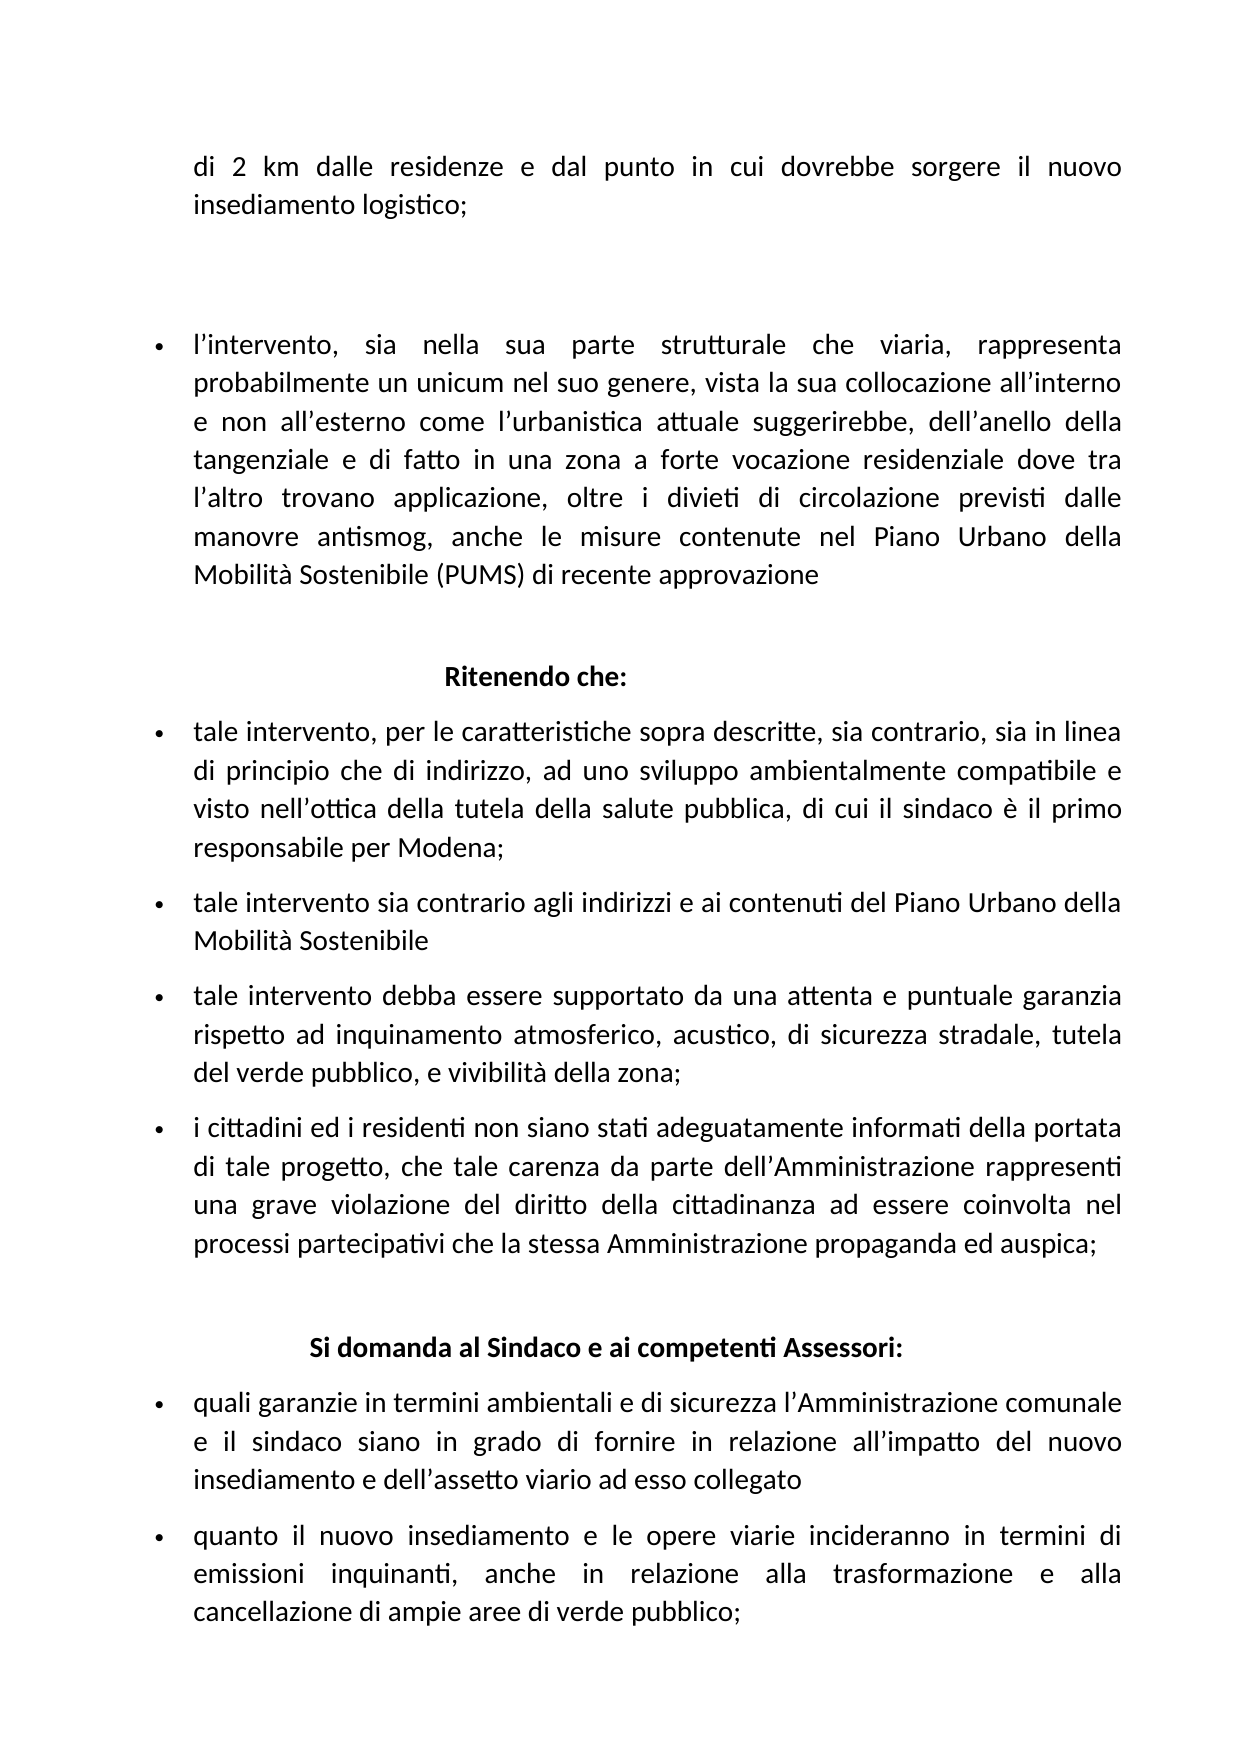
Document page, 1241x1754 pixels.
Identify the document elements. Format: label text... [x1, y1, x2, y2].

list tale intervento, per le caratteristiche sopra descritte, sia contrario, sia in linea di principio che di indirizzo, ad uno sviluppo ambientalmente compatibile e visto nell’ottica della tutela della salute pubblica, di cui il sindaco è il primo responsabile per Modena; [156, 713, 1122, 864]
list quanto il nuovo insediamento e le opere viarie incideranno in termini di emissioni inquinanti, anche in relazione alla trasformazione e alla cancellazione di ampie aree di verde pubblico; [156, 1517, 1122, 1629]
list l’intervento, sia nella sua parte strutturale che viaria, rappresenta probabilmente un unicum nel suo genere, vista la sua collocazione all’interno e non all’esterno come l’urbanistica attuale suggerirebbe, dell’anello della tangenziale e di fatto in una zona a forte vocazione residenziale dove tra l’altro trovano applicazione, oltre i divieti di circolazione previsti dalle manovre antismog, anche le misure contenute nel Piano Urbano della Mobilità Sostenibile (PUMS) di recente approvazione [156, 326, 1122, 592]
text Ritenendo che: [118, 658, 1122, 694]
list di 2 km dalle residenze e dal punto in cui dovrebbe sorgere il nuovo insediamento logistico; [156, 148, 1122, 222]
list tale intervento debba essere supportato da una attenta e puntuale garanzia rispetto ad inquinamento atmosferico, acustico, di sicurezza stradale, tutela del verde pubblico, e vivibilità della zona; [156, 977, 1122, 1090]
list i cittadini ed i residenti non siano stati adeguatamente informati della portata di tale progetto, che tale carenza da parte dell’Amministrazione rappresenti una grave violazione del diritto della cittadinanza ad essere coinvolta nel processi partecipativi che la stessa Amministrazione propaganda ed auspica; [156, 1109, 1122, 1260]
list tale intervento sia contrario agli indirizzi e ai contenuti del Piano Urbano della Mobilità Sostenibile [156, 884, 1122, 958]
list quali garanzie in termini ambientali e di sicurezza l’Amministrazione comunale e il sindaco siano in grado di fornire in relazione all’impatto del nuovo insediamento e dell’assetto viario ad esso collegato [156, 1384, 1122, 1497]
text Si domanda al Sindaco e ai competenti Assessori: [118, 1329, 1122, 1365]
